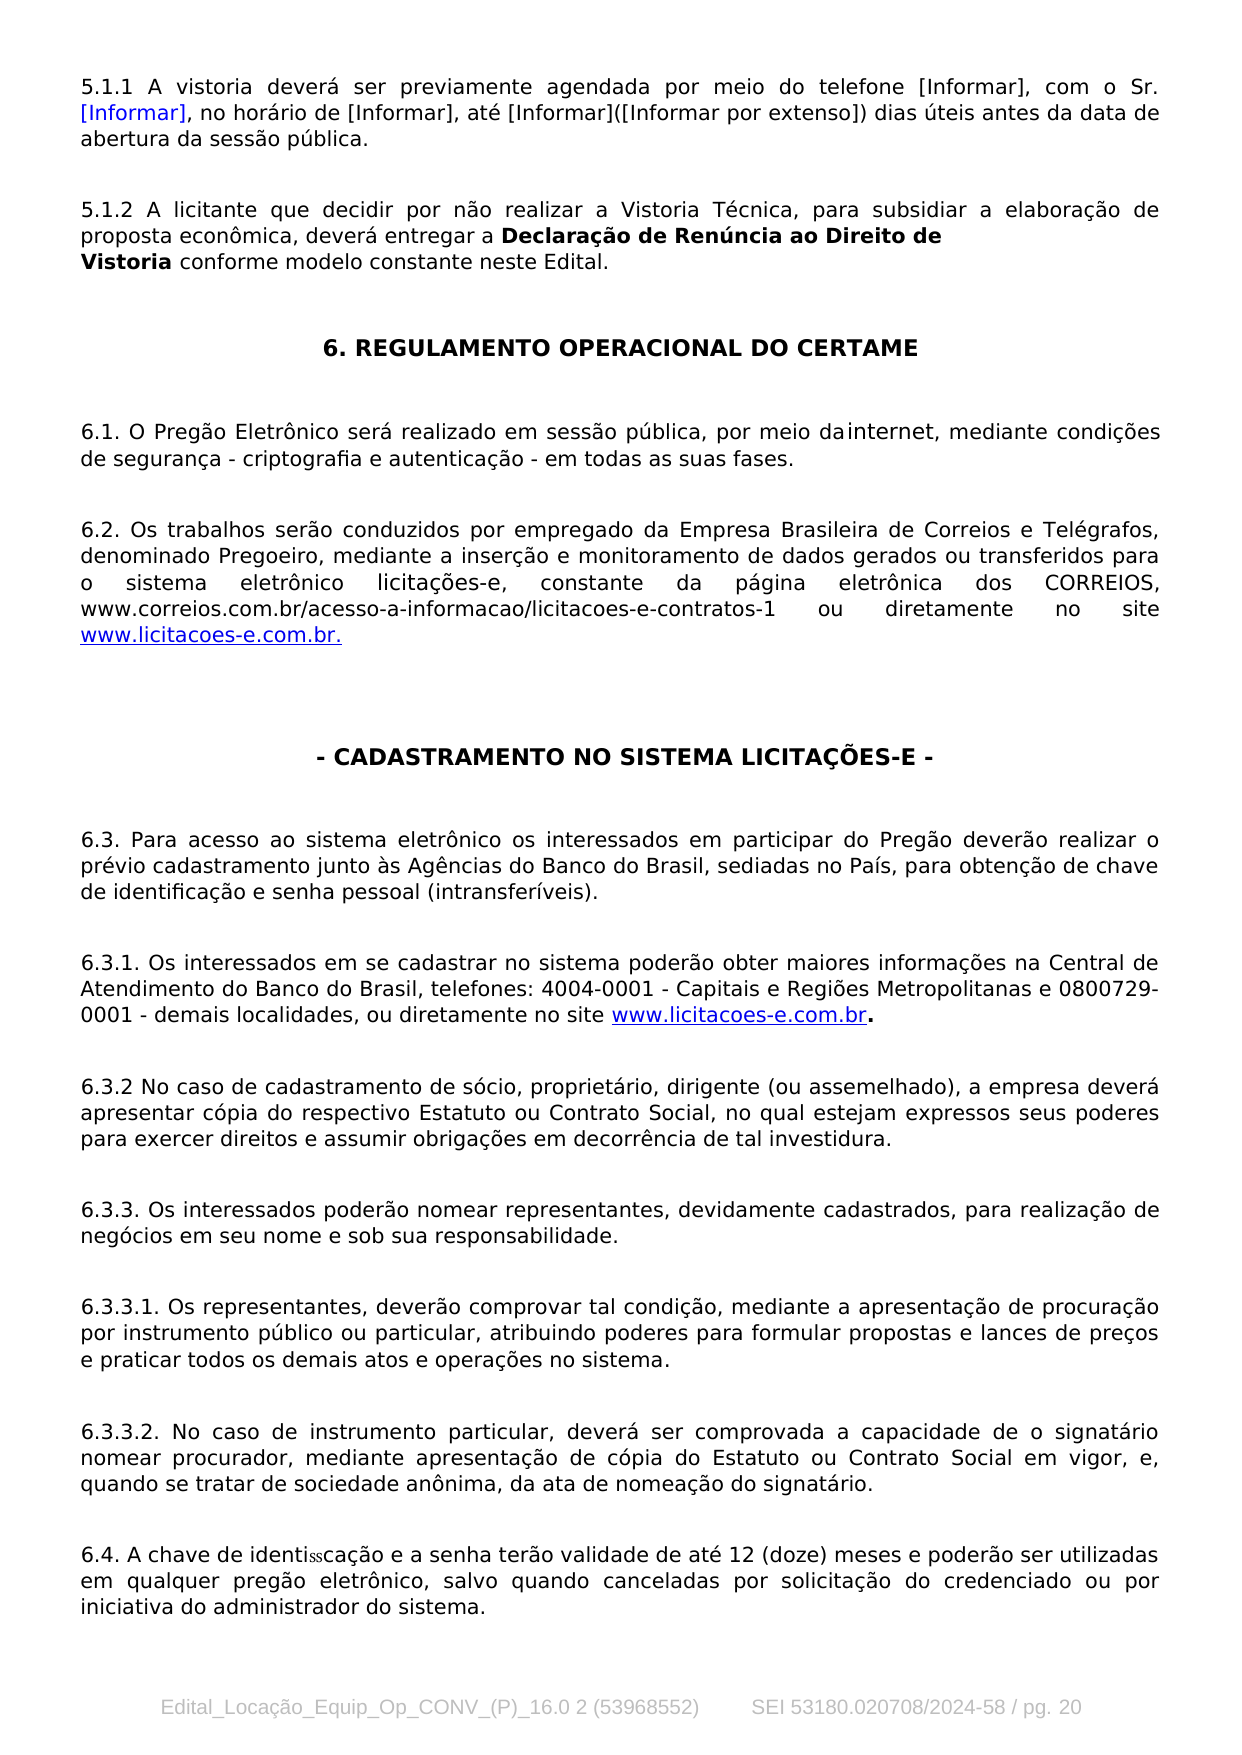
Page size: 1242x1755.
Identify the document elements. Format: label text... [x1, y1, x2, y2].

text Vistoria conforme modelo constante neste Edital. [80, 250, 1161, 274]
text 6.3. Para acesso ao sistema eletrônico os interessados em participar do Pregão deverão realizar o prévio cadastramento junto às Agências do Banco do Brasil, sediadas no País, para obtenção de chave de identificação e senha pessoal (intransferíveis). [80, 828, 1161, 904]
text 5.1.1 A vistoria deverá ser previamente agendada por meio do telefone [Informar], com o Sr. [Informar], no horário de [Informar], até [Informar]([Informar por extenso]) dias úteis antes da data de abertura da sessão pública. [80, 75, 1161, 151]
text 5.1.2 A licitante que decidir por não realizar a Vistoria Técnica, para subsidiar a elaboração de proposta econômica, deverá entregar a Declaração de Renúncia ao Direito de [80, 198, 1161, 248]
text 6.3.3.2. No caso de instrumento particular, deverá ser comprovada a capacidade de o signatário nomear procurador, mediante apresentação de cópia do Estatuto ou Contrato Social em vigor, e, quando se tratar de sociedade anônima, da ata de nomeação do signatário. [80, 1420, 1161, 1496]
text 6.4. A chave de identicação e a senha terão validade de até 12 (doze) meses e poderão ser utilizadas em qualquer pregão eletrônico, salvo quando canceladas por solicitação do credenciado ou por iniciativa do administrador do sistema. [80, 1543, 1161, 1619]
text 6.2. Os trabalhos serão conduzidos por empregado da Empresa Brasileira de Correios e Telégrafos, denominado Pregoeiro, mediante a inserção e monitoramento de dados gerados ou transferidos para o sistema eletrônico licitações-e, constante da página eletrônica dos CORREIOS, www.correios.com.br/acesso-a-informacao/licitacoes-e-contratos-1 ou diretamente no site www.licitacoes-e.com.br. [80, 518, 1161, 647]
text 6.3.3. Os interessados poderão nomear representantes, devidamente cadastrados, para realização de negócios em seu nome e sob sua responsabilidade. [80, 1198, 1161, 1248]
text 6.3.3.1. Os representantes, deverão comprovar tal condição, mediante a apresentação de procuração por instrumento público ou particular, atribuindo poderes para formular propostas e lances de preços e praticar todos os demais atos e operações no sistema. [80, 1295, 1161, 1373]
text 6.1. O Pregão Eletrônico será realizado em sessão pública, por meio dainternet, mediante condições de segurança - criptografia e autenticação - em todas as suas fases. [80, 419, 1161, 471]
subtitle - CADASTRAMENTO NO SISTEMA LICITAÇÕES-E - [82, 744, 1167, 771]
subtitle 6. REGULAMENTO OPERACIONAL DO CERTAME [82, 335, 1159, 362]
text 6.3.1. Os interessados em se cadastrar no sistema poderão obter maiores informações na Central de Atendimento do Banco do Brasil, telefones: 4004-0001 - Capitais e Regiões Metropolitanas e 0800729-0001 - demais localidades, ou diretamente no site www.licitacoes-e.com.br. [80, 951, 1161, 1028]
text 6.3.2 No caso de cadastramento de sócio, proprietário, dirigente (ou assemelhado), a empresa deverá apresentar cópia do respectivo Estatuto ou Contrato Social, no qual estejam expressos seus poderes para exercer direitos e assumir obrigações em decorrência de tal investidura. [80, 1075, 1161, 1151]
